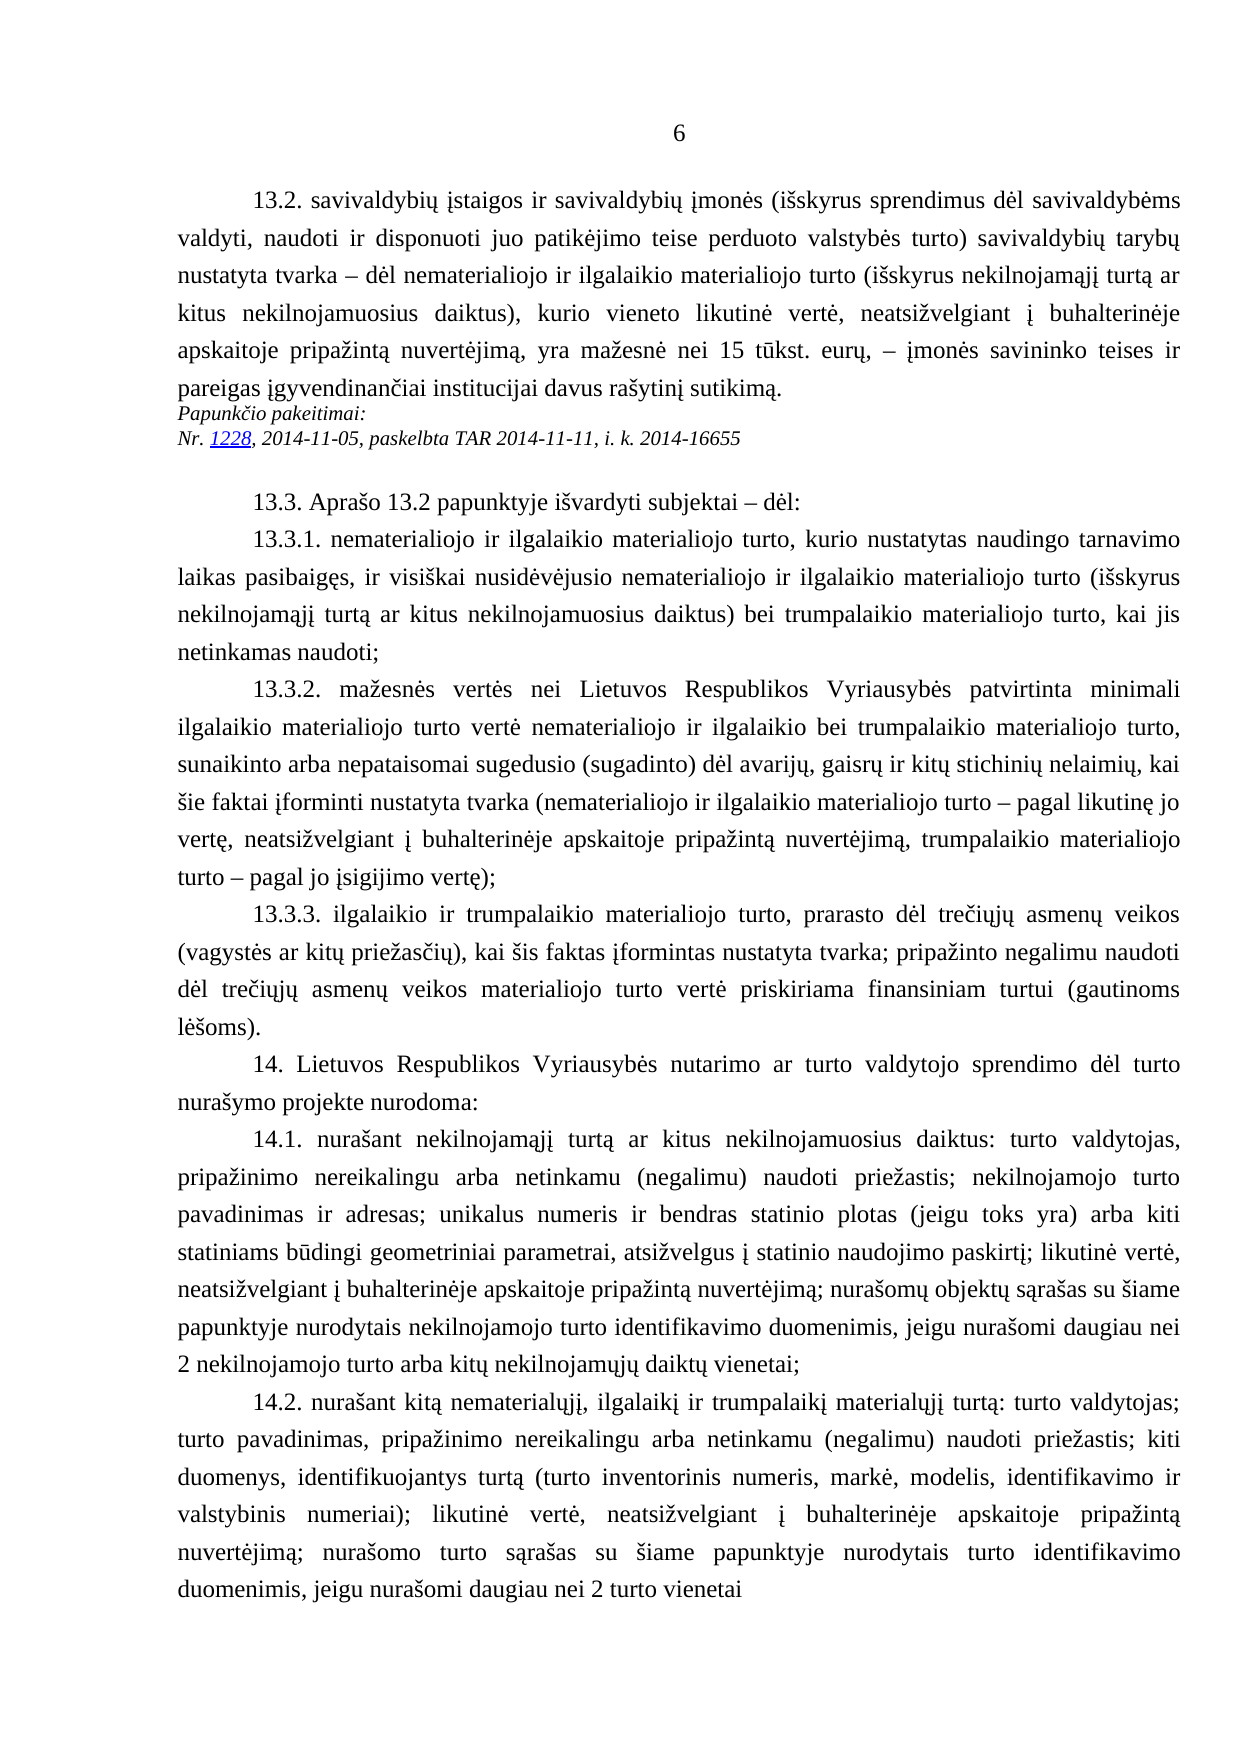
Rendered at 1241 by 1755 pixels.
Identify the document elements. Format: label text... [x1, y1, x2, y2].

text Nr. 1228, 2014-11-05, paskelbta TAR 2014-11-11, i. k. 2014-16655 [177, 425, 1181, 449]
text 13.3. Aprašo 13.2 papunktyje išvardyti subjektai – dėl: [177, 478, 1181, 516]
text 14. Lietuvos Respublikos Vyriausybės nutarimo ar turto valdytojo sprendimo dėl turto nurašymo projekte nurodoma: [177, 1041, 1181, 1116]
text 13.3.1. nematerialiojo ir ilgalaikio materialiojo turto, kurio nustatytas naudingo tarnavimo laikas pasibaigęs, ir visiškai nusidėvėjusio nematerialiojo ir ilgalaikio materialiojo turto (išskyrus nekilnojamąjį turtą ar kitus nekilnojamuosius daiktus) bei trumpalaikio materialiojo turto, kai jis netinkamas naudoti; [177, 516, 1181, 666]
text 13.3.2. mažesnės vertės nei Lietuvos Respublikos Vyriausybės patvirtinta minimali ilgalaikio materialiojo turto vertė nematerialiojo ir ilgalaikio bei trumpalaikio materialiojo turto, sunaikinto arba nepataisomai sugedusio (sugadinto) dėl avarijų, gaisrų ir kitų stichinių nelaimių, kai šie faktai įforminti nustatyta tvarka (nematerialiojo ir ilgalaikio materialiojo turto – pagal likutinę jo vertę, neatsižvelgiant į buhalterinėje apskaitoje pripažintą nuvertėjimą, trumpalaikio materialiojo turto – pagal jo įsigijimo vertę); [177, 666, 1181, 891]
text Papunkčio pakeitimai: [177, 401, 1181, 425]
text 13.2. savivaldybių įstaigos ir savivaldybių įmonės (išskyrus sprendimus dėl savivaldybėms valdyti, naudoti ir disponuoti juo patikėjimo teise perduoto valstybės turto) savivaldybių tarybų nustatyta tvarka – dėl nematerialiojo ir ilgalaikio materialiojo turto (išskyrus nekilnojamąjį turtą ar kitus nekilnojamuosius daiktus), kurio vieneto likutinė vertė, neatsižvelgiant į buhalterinėje apskaitoje pripažintą nuvertėjimą, yra mažesnė nei 15 tūkst. eurų, – įmonės savininko teises ir pareigas įgyvendinančiai institucijai davus rašytinį sutikimą. [177, 176, 1181, 401]
text 14.1. nurašant nekilnojamąjį turtą ar kitus nekilnojamuosius daiktus: turto valdytojas, pripažinimo nereikalingu arba netinkamu (negalimu) naudoti priežastis; nekilnojamojo turto pavadinimas ir adresas; unikalus numeris ir bendras statinio plotas (jeigu toks yra) arba kiti statiniams būdingi geometriniai parametrai, atsižvelgus į statinio naudojimo paskirtį; likutinė vertė, neatsižvelgiant į buhalterinėje apskaitoje pripažintą nuvertėjimą; nurašomų objektų sąrašas su šiame papunktyje nurodytais nekilnojamojo turto identifikavimo duomenimis, jeigu nurašomi daugiau nei 2 nekilnojamojo turto arba kitų nekilnojamųjų daiktų vienetai; [177, 1116, 1181, 1378]
text 13.3.3. ilgalaikio ir trumpalaikio materialiojo turto, prarasto dėl trečiųjų asmenų veikos (vagystės ar kitų priežasčių), kai šis faktas įformintas nustatyta tvarka; pripažinto negalimu naudoti dėl trečiųjų asmenų veikos materialiojo turto vertė priskiriama finansiniam turtui (gautinoms lėšoms). [177, 891, 1181, 1041]
text 14.2. nurašant kitą nematerialųjį, ilgalaikį ir trumpalaikį materialųjį turtą: turto valdytojas; turto pavadinimas, pripažinimo nereikalingu arba netinkamu (negalimu) naudoti priežastis; kiti duomenys, identifikuojantys turtą (turto inventorinis numeris, markė, modelis, identifikavimo ir valstybinis numeriai); likutinė vertė, neatsižvelgiant į buhalterinėje apskaitoje pripažintą nuvertėjimą; nurašomo turto sąrašas su šiame papunktyje nurodytais turto identifikavimo duomenimis, jeigu nurašomi daugiau nei 2 turto vienetai [177, 1378, 1181, 1603]
